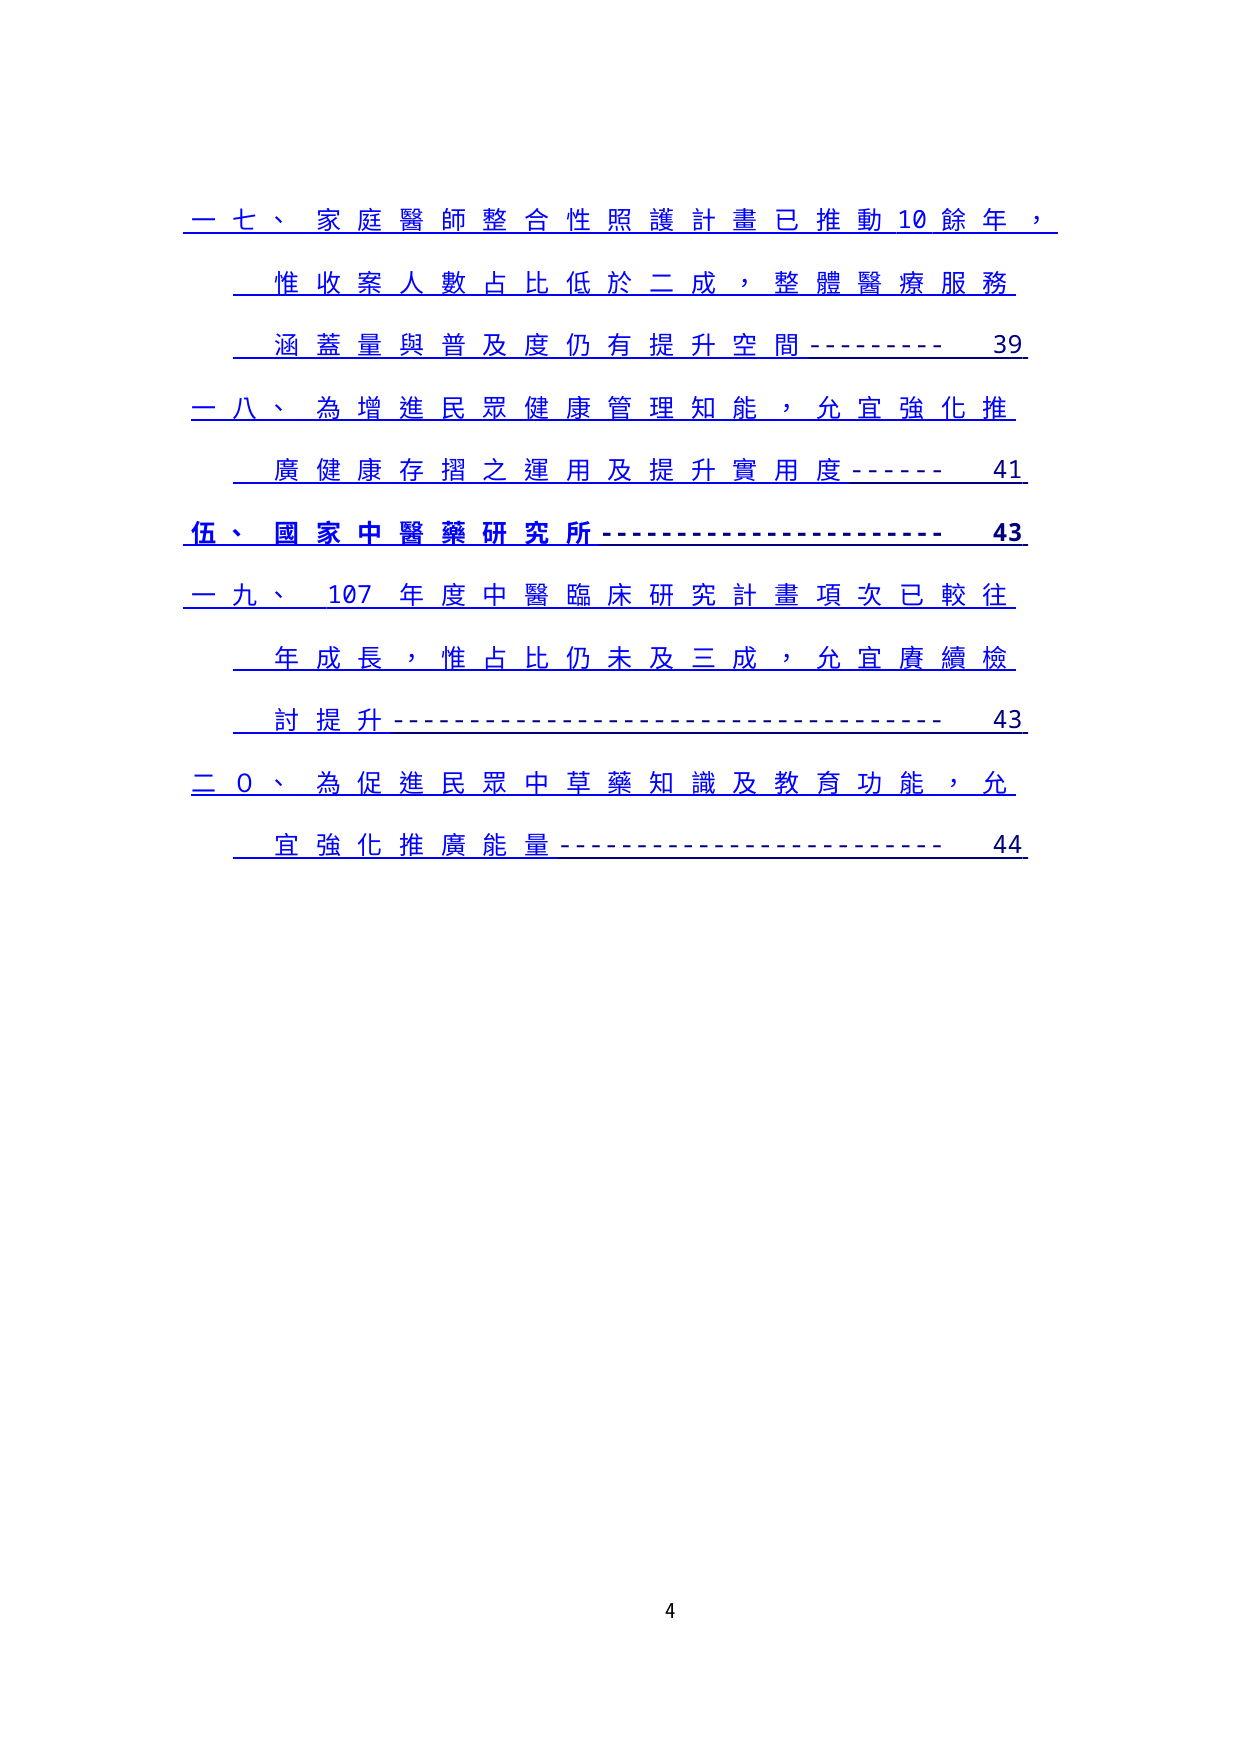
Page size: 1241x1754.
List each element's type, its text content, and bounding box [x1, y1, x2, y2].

text [183, 546, 1028, 552]
text 一八、為增進民眾健康管理知能，允宜強化推廣健康存摺之運用及提升實用度 41 [183, 365, 1028, 490]
text 二０、為促進民眾中草藥知識及教育功能，允宜強化推廣能量 44 [183, 740, 1028, 865]
text 一九、107年度中醫臨床研究計畫項次已較往年成長，惟占比仍未及三成，允宜賡續檢討提升 43 [183, 552, 1028, 740]
text 伍、國家中醫藥研究所 43 [183, 490, 1028, 544]
text 一七、家庭醫師整合性照護計畫已推動10餘年，惟收案人數占比低於二成，整體醫療服務涵蓋量與普及度仍有提升空間 39 [183, 234, 1028, 365]
text 一七、家庭醫師整合性照護計畫已推動10餘年，惟收案人數占比低於二成，整體醫療服務涵蓋量與普及度仍有提升空間 39 [183, 177, 1028, 232]
